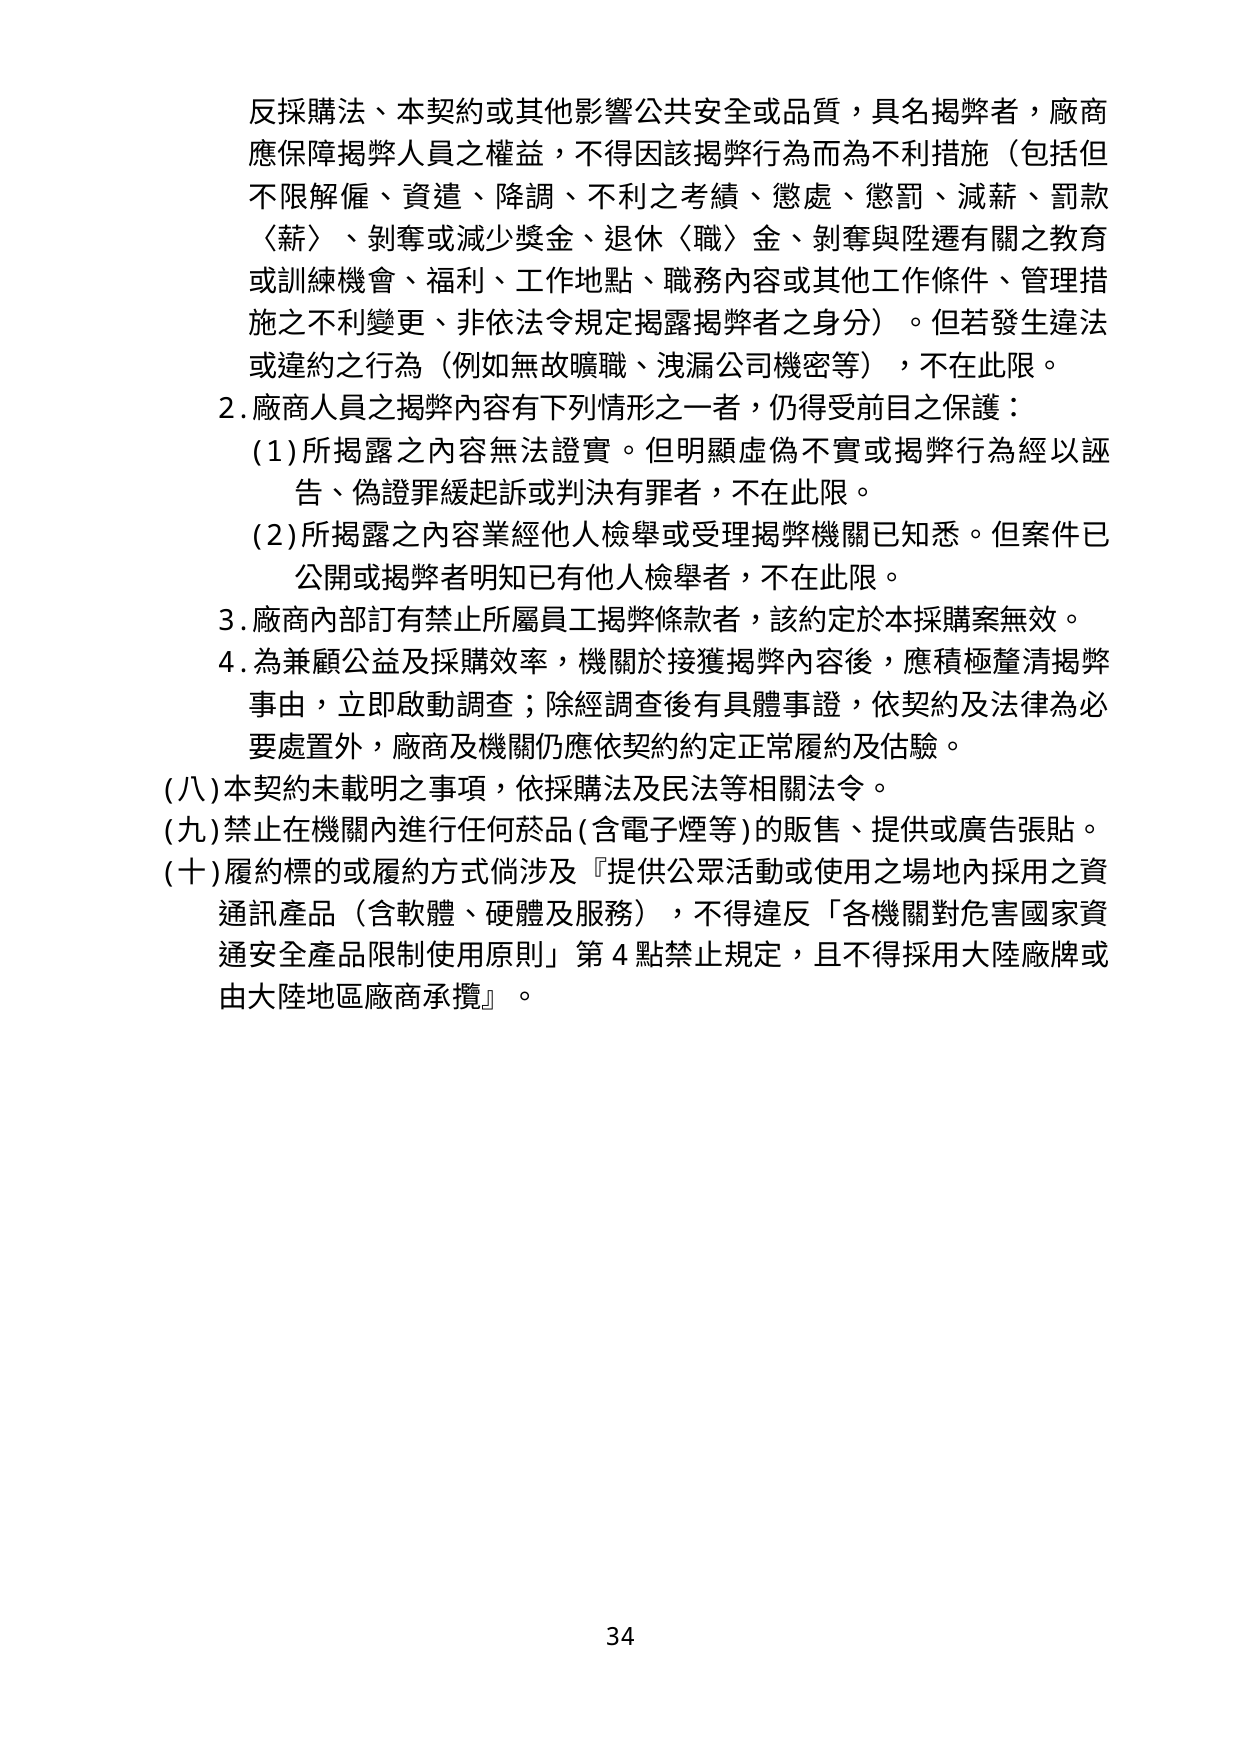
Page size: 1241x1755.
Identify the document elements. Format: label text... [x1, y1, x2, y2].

text 3.廠商內部訂有禁止所屬員工揭弊條款者，該約定於本採購案無效。 [217, 596, 1110, 639]
text (八)本契約未載明之事項，依採購法及民法等相關法令。 [159, 766, 1110, 807]
text (1)所揭露之內容無法證實。但明顯虛偽不實或揭弊行為經以誣告、偽證罪緩起訴或判決有罪者，不在此限。 [248, 427, 1110, 512]
text (九)禁止在機關內進行任何菸品(含電子煙等)的販售、提供或廣告張貼。 [159, 807, 1110, 849]
text (2)所揭露之內容業經他人檢舉或受理揭弊機關已知悉。但案件已公開或揭弊者明知已有他人檢舉者，不在此限。 [248, 512, 1110, 596]
text (十)履約標的或履約方式倘涉及『提供公眾活動或使用之場地內採用之資通訊產品（含軟體、硬體及服務），不得違反「各機關對危害國家資通安全產品限制使用原則」第4點禁止規定，且不得採用大陸廠牌或由大陸地區廠商承攬』。 [159, 849, 1110, 1016]
text 4.為兼顧公益及採購效率，機關於接獲揭弊內容後，應積極釐清揭弊事由，立即啟動調查；除經調查後有具體事證，依契約及法律為必要處置外，廠商及機關仍應依契約約定正常履約及估驗。 [217, 639, 1110, 766]
text 反採購法、本契約或其他影響公共安全或品質，具名揭弊者，廠商應保障揭弊人員之權益，不得因該揭弊行為而為不利措施（包括但不限解僱、資遣、降調、不利之考績、懲處、懲罰、減薪、罰款〈薪〉、剝奪或減少獎金、退休〈職〉金、剝奪與陞遷有關之教育或訓練機會、福利、工作地點、職務內容或其他工作條件、管理措施之不利變更、非依法令規定揭露揭弊者之身分）。但若發生違法或違約之行為（例如無故曠職、洩漏公司機密等），不在此限。 [217, 89, 1110, 385]
text 2.廠商人員之揭弊內容有下列情形之一者，仍得受前目之保護： [217, 385, 1110, 427]
